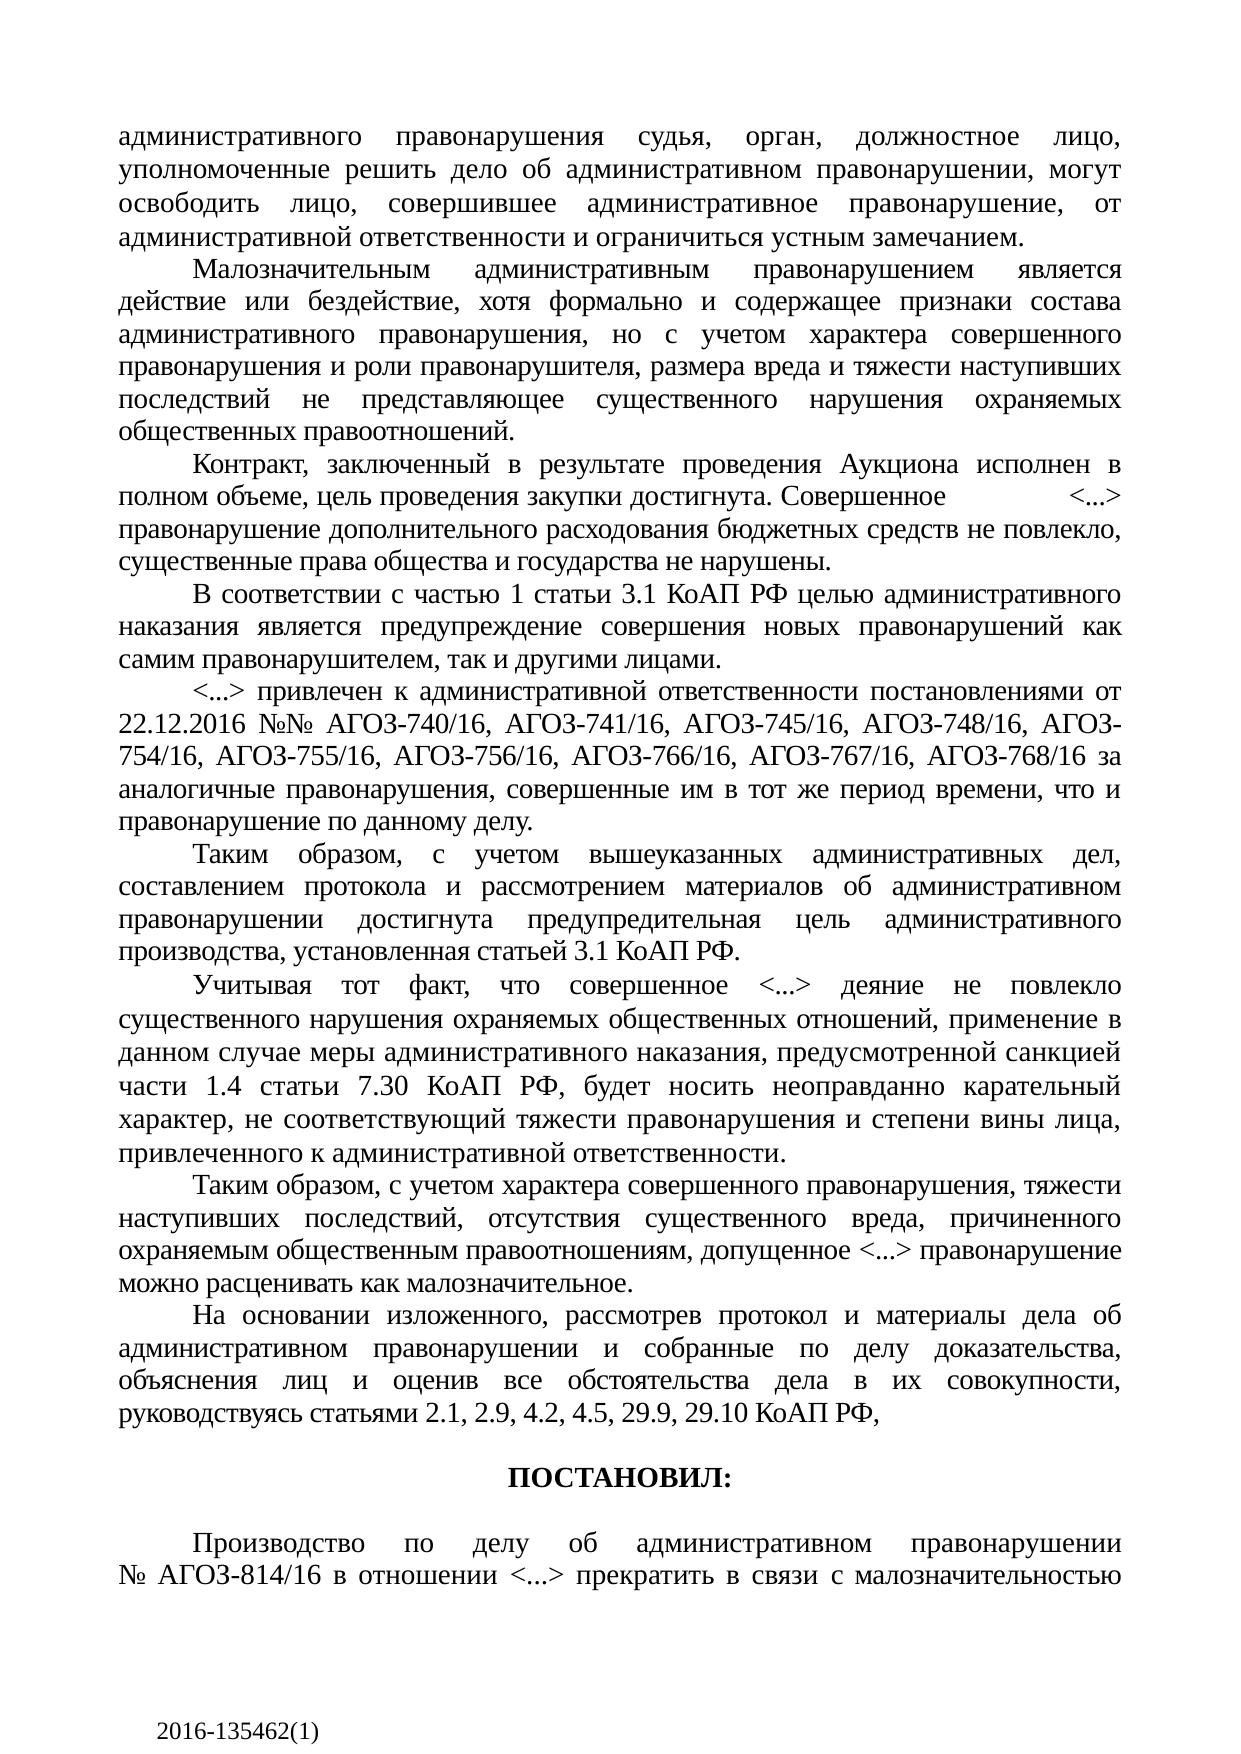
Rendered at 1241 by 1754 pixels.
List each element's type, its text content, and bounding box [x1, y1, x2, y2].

text В соответствии с частью 1 статьи 3.1 КоАП РФ целью административного наказания является предупреждение совершения новых правонарушений как самим правонарушителем, так и другими лицами. [118, 577, 1122, 675]
text Таким образом, с учетом вышеуказанных административных дел, составлением протокола и рассмотрением материалов об административном правонарушении достигнута предупредительная цель административного производства, установленная статьей 3.1 КоАП РФ. [118, 837, 1122, 967]
text Малозначительным административным правонарушением является действие или бездействие, хотя формально и содержащее признаки состава административного правонарушения, но с учетом характера совершенного правонарушения и роли правонарушителя, размера вреда и тяжести наступивших последствий не представляющее существенного нарушения охраняемых общественных правоотношений. [118, 252, 1122, 447]
text На основании изложенного, рассмотрев протокол и материалы дела об административном правонарушении и собранные по делу доказательства, объяснения лиц и оценив все обстоятельства дела в их совокупности, руководствуясь статьями 2.1, 2.9, 4.2, 4.5, 29.9, 29.10 КоАП РФ, [118, 1298, 1122, 1428]
text ПОСТАНОВИЛ: [118, 1461, 1122, 1493]
text Контракт, заключенный в результате проведения Аукциона исполнен в полном объеме, цель проведения закупки достигнута. Совершенное <...> правонарушение дополнительного расходования бюджетных средств не повлекло, существенные права общества и государства не нарушены. [118, 447, 1122, 577]
text Производство по делу об административном правонарушении № АГОЗ-814/16 в отношении <...> прекратить в связи с малозначительностью [118, 1526, 1122, 1591]
text административного правонарушения судья, орган, должностное лицо, уполномоченные решить дело об административном правонарушении, могут освободить лицо, совершившее административное правонарушение, от административной ответственности и ограничиться устным замечанием. [118, 118, 1122, 252]
text <...> привлечен к административной ответственности постановлениями от 22.12.2016 №№ АГОЗ-740/16, АГОЗ-741/16, АГОЗ-745/16, АГОЗ-748/16, АГОЗ-754/16, АГОЗ-755/16, АГОЗ-756/16, АГОЗ-766/16, АГОЗ-767/16, АГОЗ-768/16 за аналогичные правонарушения, совершенные им в тот же период времени, что и правонарушение по данному делу. [118, 675, 1122, 837]
text Учитывая тот факт, что совершенное <...> деяние не повлекло существенного нарушения охраняемых общественных отношений, применение в данном случае меры административного наказания, предусмотренной санкцией части 1.4 статьи 7.30 КоАП РФ, будет носить неоправданно карательный характер, не соответствующий тяжести правонарушения и степени вины лица, привлеченного к административной ответственности. [118, 967, 1122, 1168]
text Таким образом, с учетом характера совершенного правонарушения, тяжести наступивших последствий, отсутствия существенного вреда, причиненного охраняемым общественным правоотношениям, допущенное <...> правонарушение можно расценивать как малозначительное. [118, 1168, 1122, 1298]
